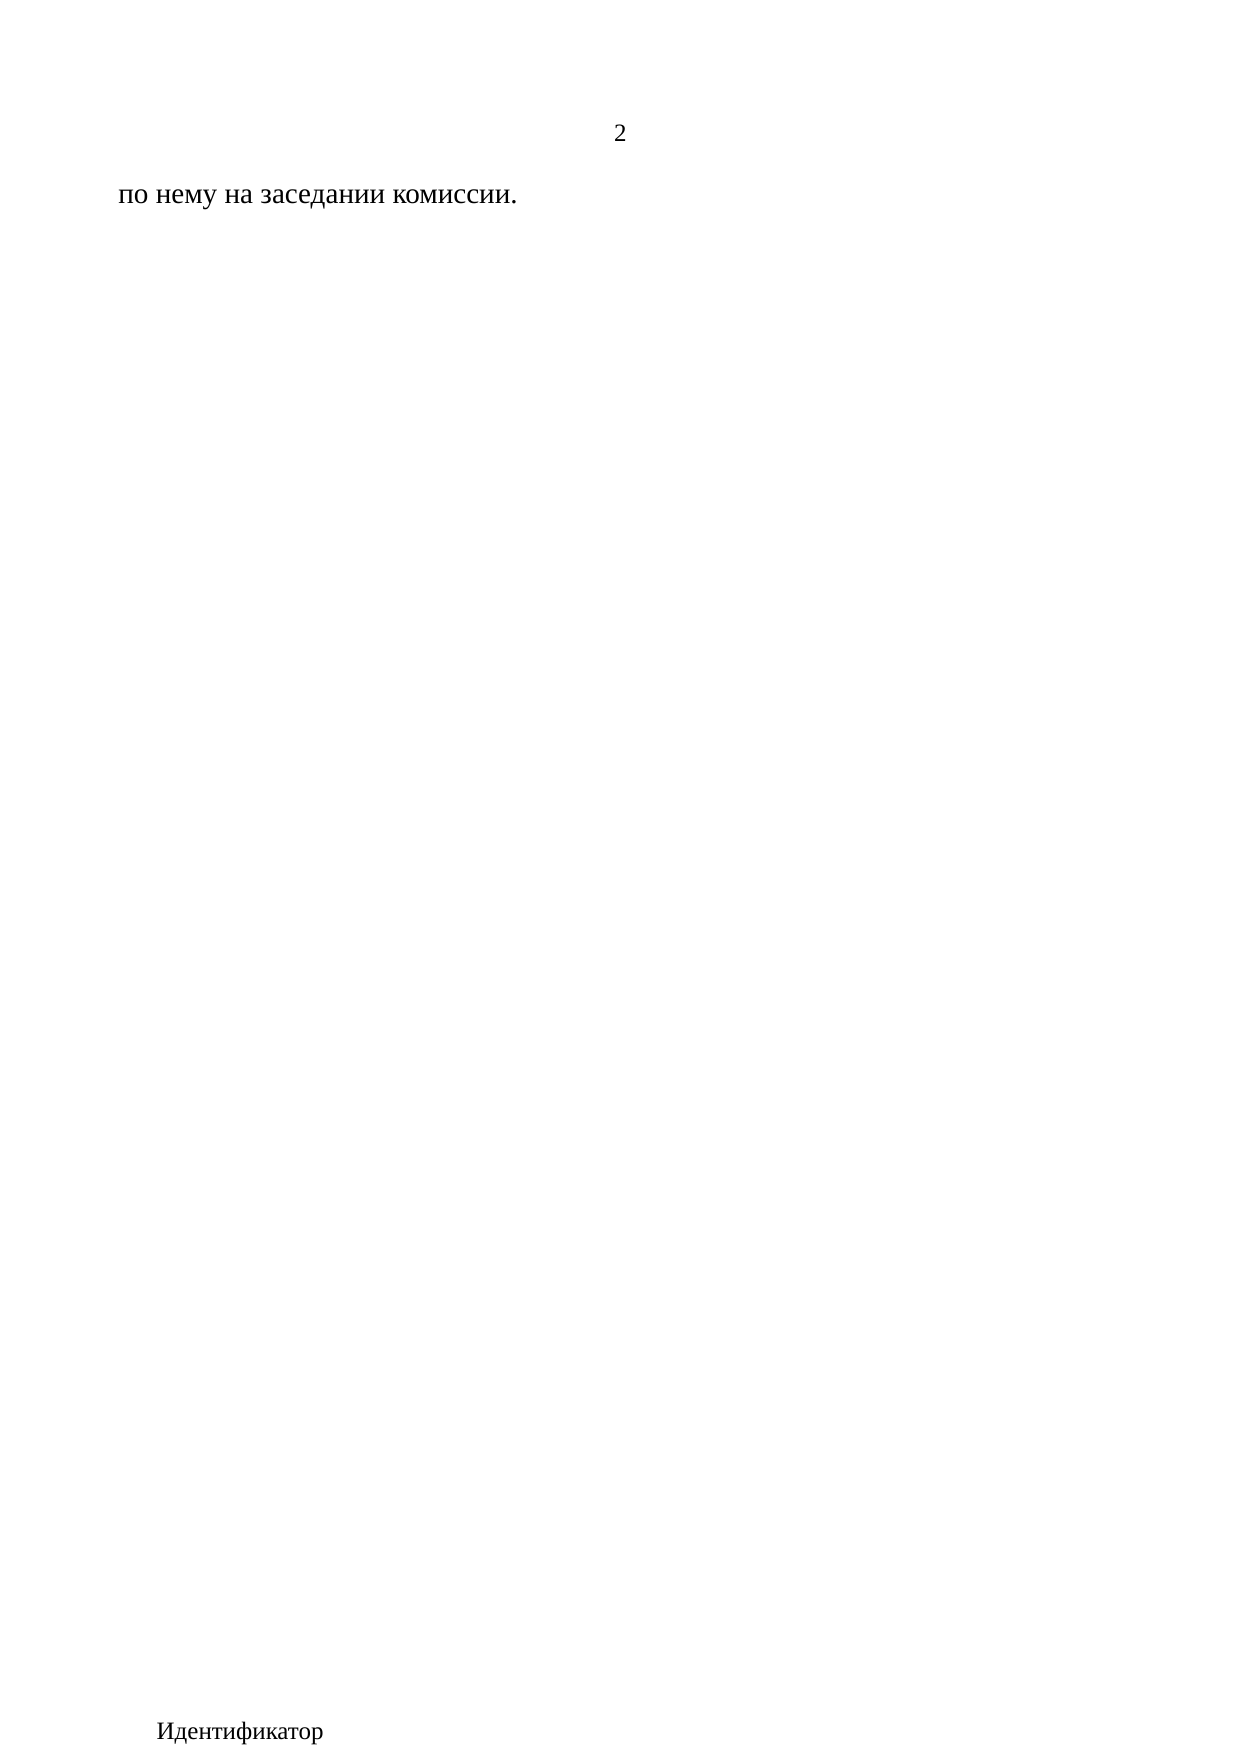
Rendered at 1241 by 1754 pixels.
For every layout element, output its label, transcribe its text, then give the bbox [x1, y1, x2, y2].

text по нему на заседании комиссии. [118, 176, 1122, 210]
